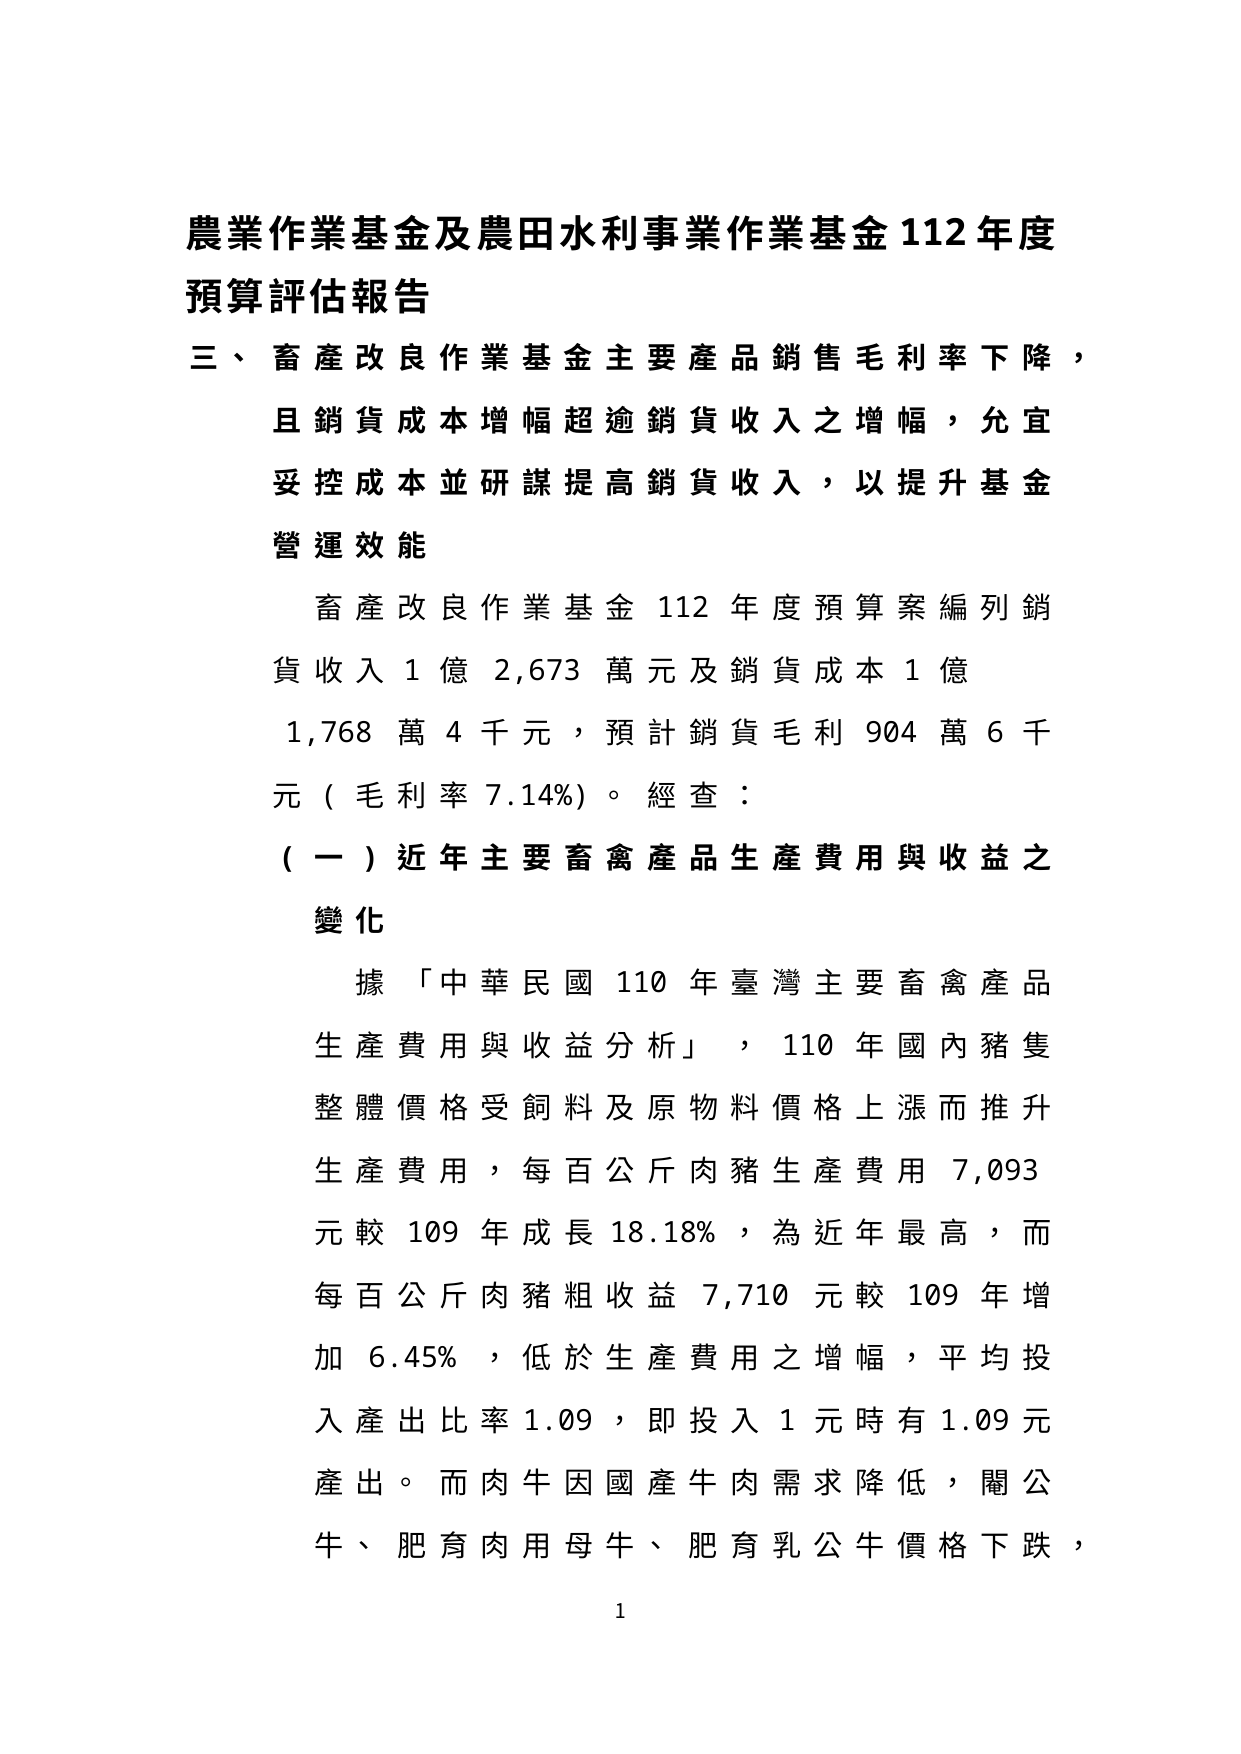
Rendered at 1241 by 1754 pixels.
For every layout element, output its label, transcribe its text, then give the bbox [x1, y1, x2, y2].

text 畜產改良作業基金112年度預算案編列銷貨收入1億2,673萬元及銷貨成本1億1,768萬4千元，預計銷貨毛利904萬6千元(毛利率7.14%)。經查： [242, 564, 1058, 814]
text 據「中華民國110年臺灣主要畜禽產品生產費用與收益分析」，110年國內豬隻整體價格受飼料及原物料價格上漲而推升生產費用，每百公斤肉豬生產費用7,093元較109年成長18.18%，為近年最高，而每百公斤肉豬粗收益7,710元較109年增加6.45%，低於生產費用之增幅，平均投入產出比率1.09，即投入1元時有1.09元產出。而肉牛因國產牛肉需求降低，閹公牛、肥育肉用母牛、肥育乳公牛價格下跌，架仔牛及週齡仔公牛價格上漲，每百公斤生產費用110年較109年增加3.43%，粗收益則較109年減少3.38%，平均投入產出比率1.11。110年「牛乳」、「紅羽土雞」及「雞蛋」之平均投入產出比率分別為1.25、1.10及1.11(詳表1)。 [271, 939, 1058, 1564]
text 農業作業基金及農田水利事業作業基金112年度預算評估報告 [183, 189, 1058, 314]
text 三、畜產改良作業基金主要產品銷售毛利率下降，且銷貨成本增幅超逾銷貨收入之增幅，允宜妥控成本並研謀提高銷貨收入，以提升基金營運效能 [183, 314, 1058, 564]
text (一)近年主要畜禽產品生產費用與收益之變化 [242, 814, 1058, 939]
